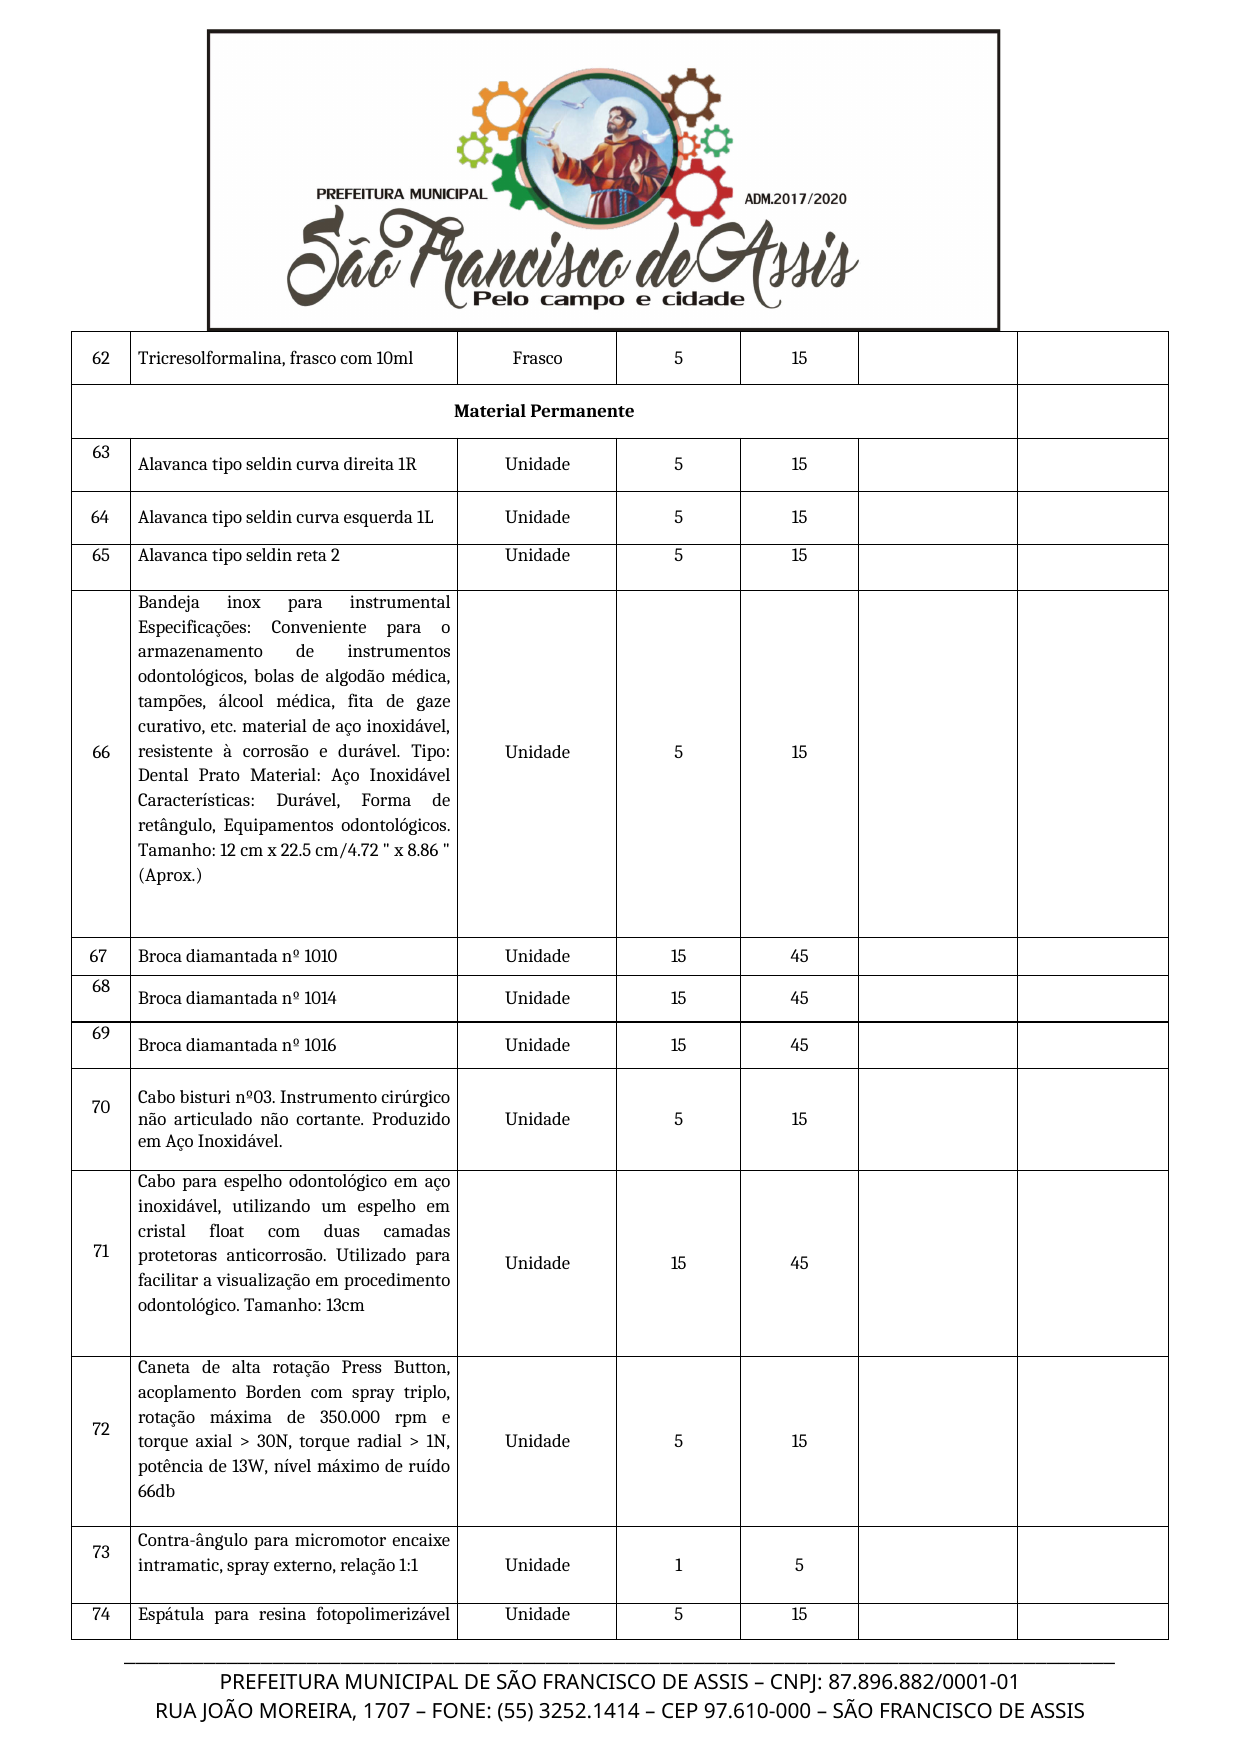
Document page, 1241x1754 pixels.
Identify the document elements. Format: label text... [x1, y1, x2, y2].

table_cell 5 [617, 1357, 740, 1526]
table_cell [859, 1171, 1017, 1356]
table_cell 5 [617, 332, 740, 384]
table_cell 5 [617, 492, 740, 544]
table_cell 67 [72, 938, 130, 975]
table_cell [1018, 439, 1168, 491]
table_cell Broca diamantada nº 1010 [131, 938, 457, 975]
table_cell 5 [617, 1604, 740, 1638]
table_cell Unidade [458, 492, 616, 544]
table_cell 62 [72, 332, 130, 384]
table_cell 65 [72, 545, 130, 590]
table_cell Espátula para resina fotopolimerizável [131, 1604, 457, 1638]
table_cell 45 [741, 1023, 858, 1068]
table_cell Unidade [458, 1527, 616, 1603]
table_cell [1018, 1604, 1168, 1638]
table_cell [1018, 976, 1168, 1021]
table_cell [1018, 1171, 1168, 1356]
table_cell Unidade [458, 976, 616, 1021]
table_cell [1018, 1357, 1168, 1526]
table_cell Frasco [458, 332, 616, 384]
table_cell 66 [72, 591, 130, 937]
table_cell 15 [741, 492, 858, 544]
table_cell [1018, 1069, 1168, 1169]
table_cell [1018, 385, 1168, 437]
table_cell 15 [741, 1357, 858, 1526]
table_cell 15 [741, 439, 858, 491]
table_cell [859, 1527, 1017, 1603]
table_cell Tricresolformalina, frasco com 10ml [131, 332, 457, 384]
table_cell Broca diamantada nº 1014 [131, 976, 457, 1021]
table_cell 15 [741, 1069, 858, 1169]
table_cell 15 [617, 976, 740, 1021]
table_cell Broca diamantada nº 1016 [131, 1023, 457, 1068]
table_cell 15 [617, 938, 740, 975]
table_cell 68 [72, 976, 130, 1021]
table_cell [859, 439, 1017, 491]
table_cell Caneta de alta rotação Press Button, acoplamento Borden com spray triplo, rotação máxima de 350.000 rpm e torque axial > 30N, torque radial > 1N, potência de 13W, nível máximo de ruído 66db [131, 1357, 457, 1526]
table_cell Material Permanente [72, 385, 1017, 437]
table_cell Cabo para espelho odontológico em aço inoxidável, utilizando um espelho em cristal float com duas camadas protetoras anticorrosão. Utilizado para facilitar a visualização em procedimento odontológico. Tamanho: 13cm [131, 1171, 457, 1356]
table_cell Alavanca tipo seldin curva direita 1R [131, 439, 457, 491]
table_cell 72 [72, 1357, 130, 1526]
table_cell Alavanca tipo seldin curva esquerda 1L [131, 492, 457, 544]
table_cell 63 [72, 439, 130, 491]
table_cell Unidade [458, 1357, 616, 1526]
table_cell 45 [741, 976, 858, 1021]
table_cell 45 [741, 1171, 858, 1356]
table_cell [859, 332, 1017, 384]
table_cell Unidade [458, 439, 616, 491]
table_cell [859, 938, 1017, 975]
table_cell [1018, 1527, 1168, 1603]
table_cell 15 [741, 332, 858, 384]
table_cell [1018, 1023, 1168, 1068]
table_cell Bandeja inox para instrumental Especificações: Conveniente para o armazenamento de instrumentos odontológicos, bolas de algodão médica, tampões, álcool médica, fita de gaze curativo, etc. material de aço inoxidável, resistente à corrosão e durável. Tipo: Dental Prato Material: Aço Inoxidável Características: Durável, Forma de retângulo, Equipamentos odontológicos. Tamanho: 12 cm x 22.5 cm/4.72 " x 8.86 " (Aprox.) [131, 591, 457, 937]
table_cell Unidade [458, 938, 616, 975]
table_cell [859, 545, 1017, 590]
table_cell 70 [72, 1069, 130, 1169]
table_cell 73 [72, 1527, 130, 1603]
table_cell 15 [741, 1604, 858, 1638]
table_cell [1018, 492, 1168, 544]
table_cell Unidade [458, 545, 616, 590]
table_cell 5 [617, 545, 740, 590]
table_cell Unidade [458, 1604, 616, 1638]
table_cell 15 [741, 545, 858, 590]
table_cell 5 [617, 591, 740, 937]
table_cell 74 [72, 1604, 130, 1638]
table_cell 5 [741, 1527, 858, 1603]
table_cell [1018, 938, 1168, 975]
table_cell 64 [72, 492, 130, 544]
table_cell [859, 492, 1017, 544]
table_cell [1018, 545, 1168, 590]
table_cell 15 [617, 1023, 740, 1068]
table_cell [1018, 591, 1168, 937]
table_cell Contra-ângulo para micromotor encaixe intramatic, spray externo, relação 1:1 [131, 1527, 457, 1603]
table_cell 69 [72, 1023, 130, 1068]
table_cell 5 [617, 1069, 740, 1169]
table_cell [859, 1069, 1017, 1169]
table_cell Unidade [458, 1171, 616, 1356]
table_cell [1018, 332, 1168, 384]
table_cell [859, 1604, 1017, 1638]
table_cell [859, 591, 1017, 937]
table_cell Unidade [458, 1023, 616, 1068]
table_cell 15 [617, 1171, 740, 1356]
table_cell Cabo bisturi nº03. Instrumento cirúrgico não articulado não cortante. Produzido em Aço Inoxidável. [131, 1069, 457, 1169]
table_cell Unidade [458, 1069, 616, 1169]
table_cell 1 [617, 1527, 740, 1603]
table_cell Alavanca tipo seldin reta 2 [131, 545, 457, 590]
table_cell [859, 976, 1017, 1021]
table_cell [859, 1023, 1017, 1068]
table_cell 15 [741, 591, 858, 937]
table_cell 45 [741, 938, 858, 975]
table_cell Unidade [458, 591, 616, 937]
table_cell 71 [72, 1171, 130, 1356]
table_cell 5 [617, 439, 740, 491]
table_cell [859, 1357, 1017, 1526]
